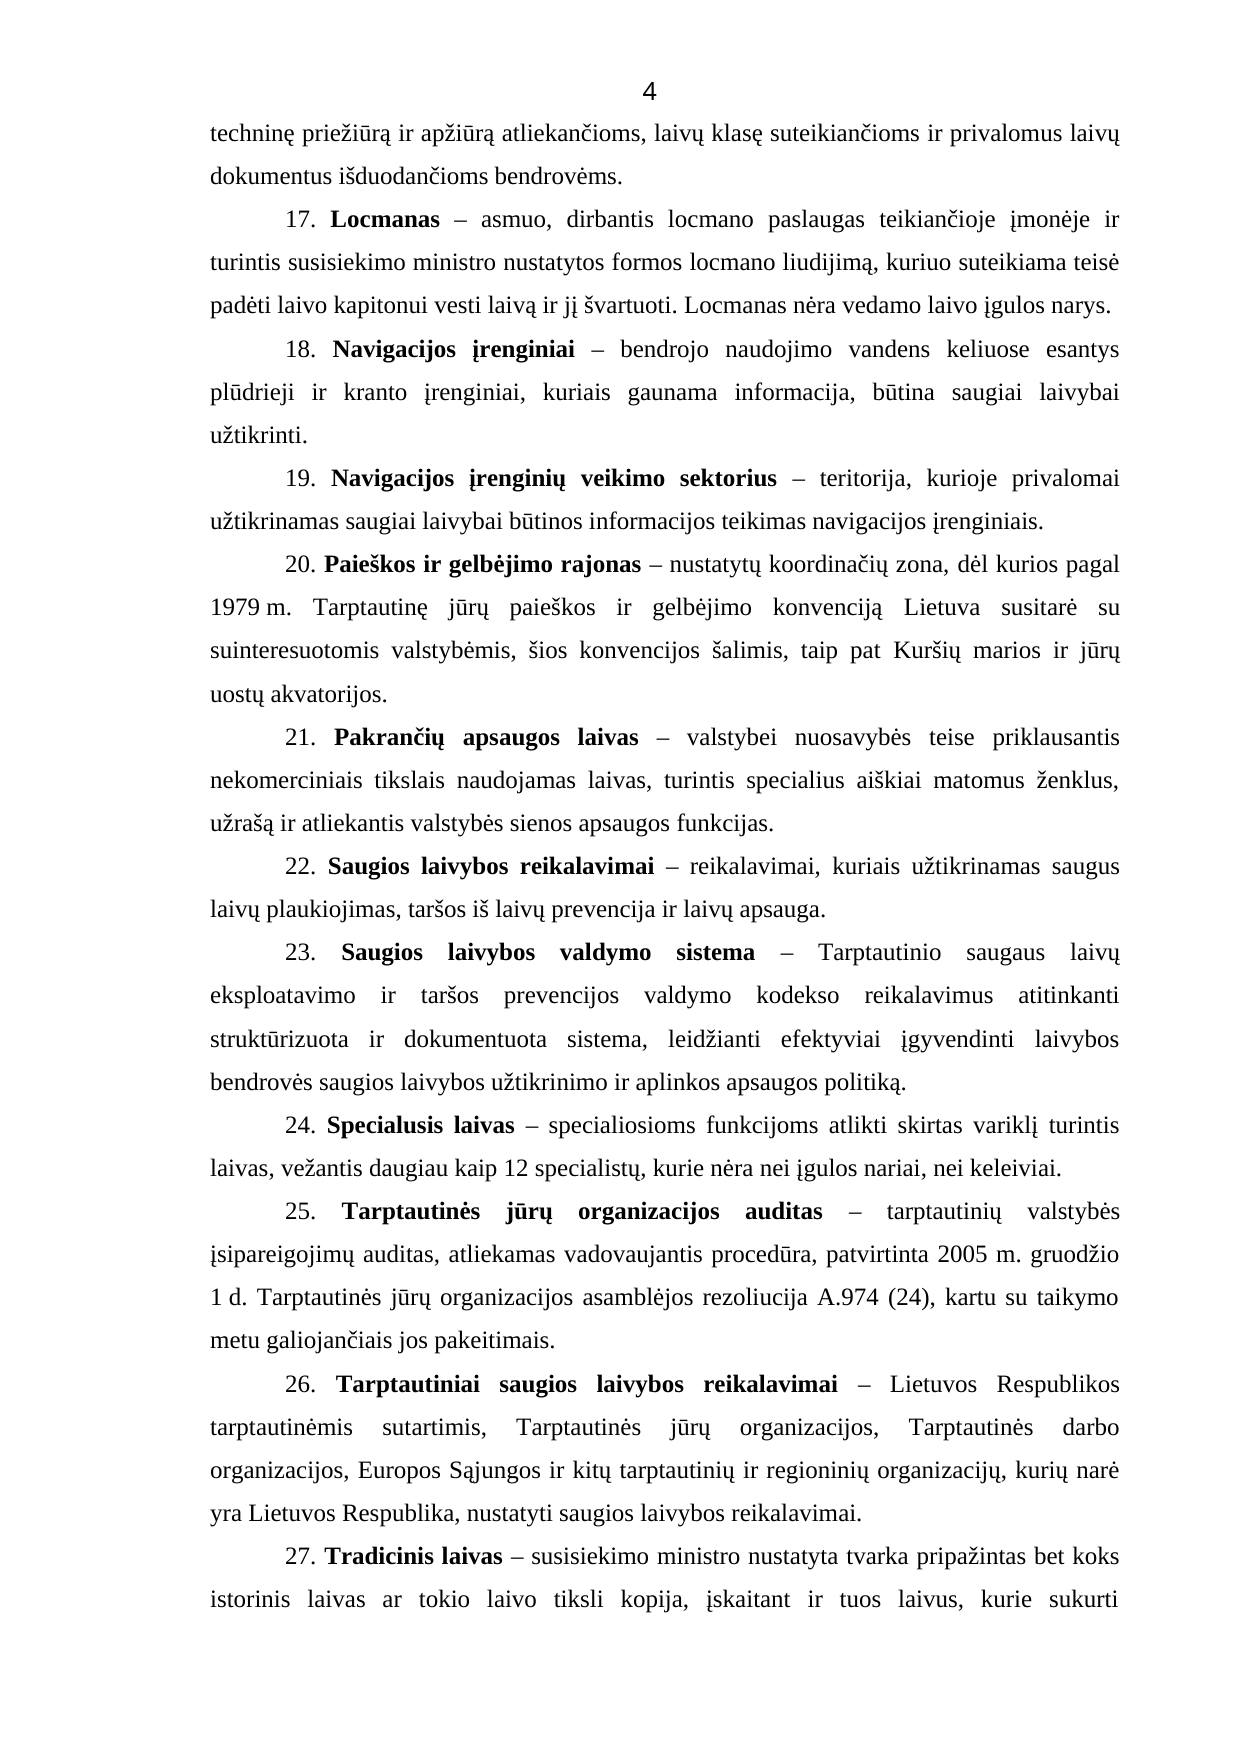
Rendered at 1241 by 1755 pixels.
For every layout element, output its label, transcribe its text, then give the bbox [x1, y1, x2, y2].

text 19. Navigacijos įrenginių veikimo sektorius – teritorija, kurioje privalomai užtikrinamas saugiai laivybai būtinos informacijos teikimas navigacijos įrenginiais. [210, 463, 1120, 535]
text 21. Pakrančių apsaugos laivas – valstybei nuosavybės teise priklausantis nekomerciniais tikslais naudojamas laivas, turintis specialius aiškiai matomus ženklus, užrašą ir atliekantis valstybės sienos apsaugos funkcijas. [210, 722, 1120, 837]
text 22. Saugios laivybos reikalavimai – reikalavimai, kuriais užtikrinamas saugus laivų plaukiojimas, taršos iš laivų prevencija ir laivų apsauga. [210, 851, 1120, 923]
text techninę priežiūrą ir apžiūrą atliekančioms, laivų klasę suteikiančioms ir privalomus laivų dokumentus išduodančioms bendrovėms. [210, 118, 1120, 190]
text 24. Specialusis laivas – specialiosioms funkcijoms atlikti skirtas variklį turintis laivas, vežantis daugiau kaip 12 specialistų, kurie nėra nei įgulos nariai, nei keleiviai. [210, 1110, 1120, 1182]
text 18. Navigacijos įrenginiai – bendrojo naudojimo vandens keliuose esantys plūdrieji ir kranto įrenginiai, kuriais gaunama informacija, būtina saugiai laivybai užtikrinti. [210, 334, 1120, 449]
text 23. Saugios laivybos valdymo sistema – Tarptautinio saugaus laivų eksploatavimo ir taršos prevencijos valdymo kodekso reikalavimus atitinkanti struktūrizuota ir dokumentuota sistema, leidžianti efektyviai įgyvendinti laivybos bendrovės saugios laivybos užtikrinimo ir aplinkos apsaugos politiką. [210, 937, 1120, 1096]
text 17. Locmanas – asmuo, dirbantis locmano paslaugas teikiančioje įmonėje ir turintis susisiekimo ministro nustatytos formos locmano liudijimą, kuriuo suteikiama teisė padėti laivo kapitonui vesti laivą ir jį švartuoti. Locmanas nėra vedamo laivo įgulos narys. [210, 204, 1120, 319]
text 25. Tarptautinės jūrų organizacijos auditas – tarptautinių valstybės įsipareigojimų auditas, atliekamas vadovaujantis procedūra, patvirtinta 2005 m. gruodžio 1 d. Tarptautinės jūrų organizacijos asamblėjos rezoliucija A.974 (24), kartu su taikymo metu galiojančiais jos pakeitimais. [210, 1196, 1120, 1354]
text 20. Paieškos ir gelbėjimo rajonas – nustatytų koordinačių zona, dėl kurios pagal 1979 m. Tarptautinę jūrų paieškos ir gelbėjimo konvenciją Lietuva susitarė su suinteresuotomis valstybėmis, šios konvencijos šalimis, taip pat Kuršių marios ir jūrų uostų akvatorijos. [210, 549, 1120, 707]
text 27. Tradicinis laivas – susisiekimo ministro nustatyta tvarka pripažintas bet koks istorinis laivas ar tokio laivo tiksli kopija, įskaitant ir tuos laivus, kurie sukurti [210, 1541, 1120, 1613]
text 26. Tarptautiniai saugios laivybos reikalavimai – Lietuvos Respublikos tarptautinėmis sutartimis, Tarptautinės jūrų organizacijos, Tarptautinės darbo organizacijos, Europos Sąjungos ir kitų tarptautinių ir regioninių organizacijų, kurių narė yra Lietuvos Respublika, nustatyti saugios laivybos reikalavimai. [210, 1369, 1120, 1527]
